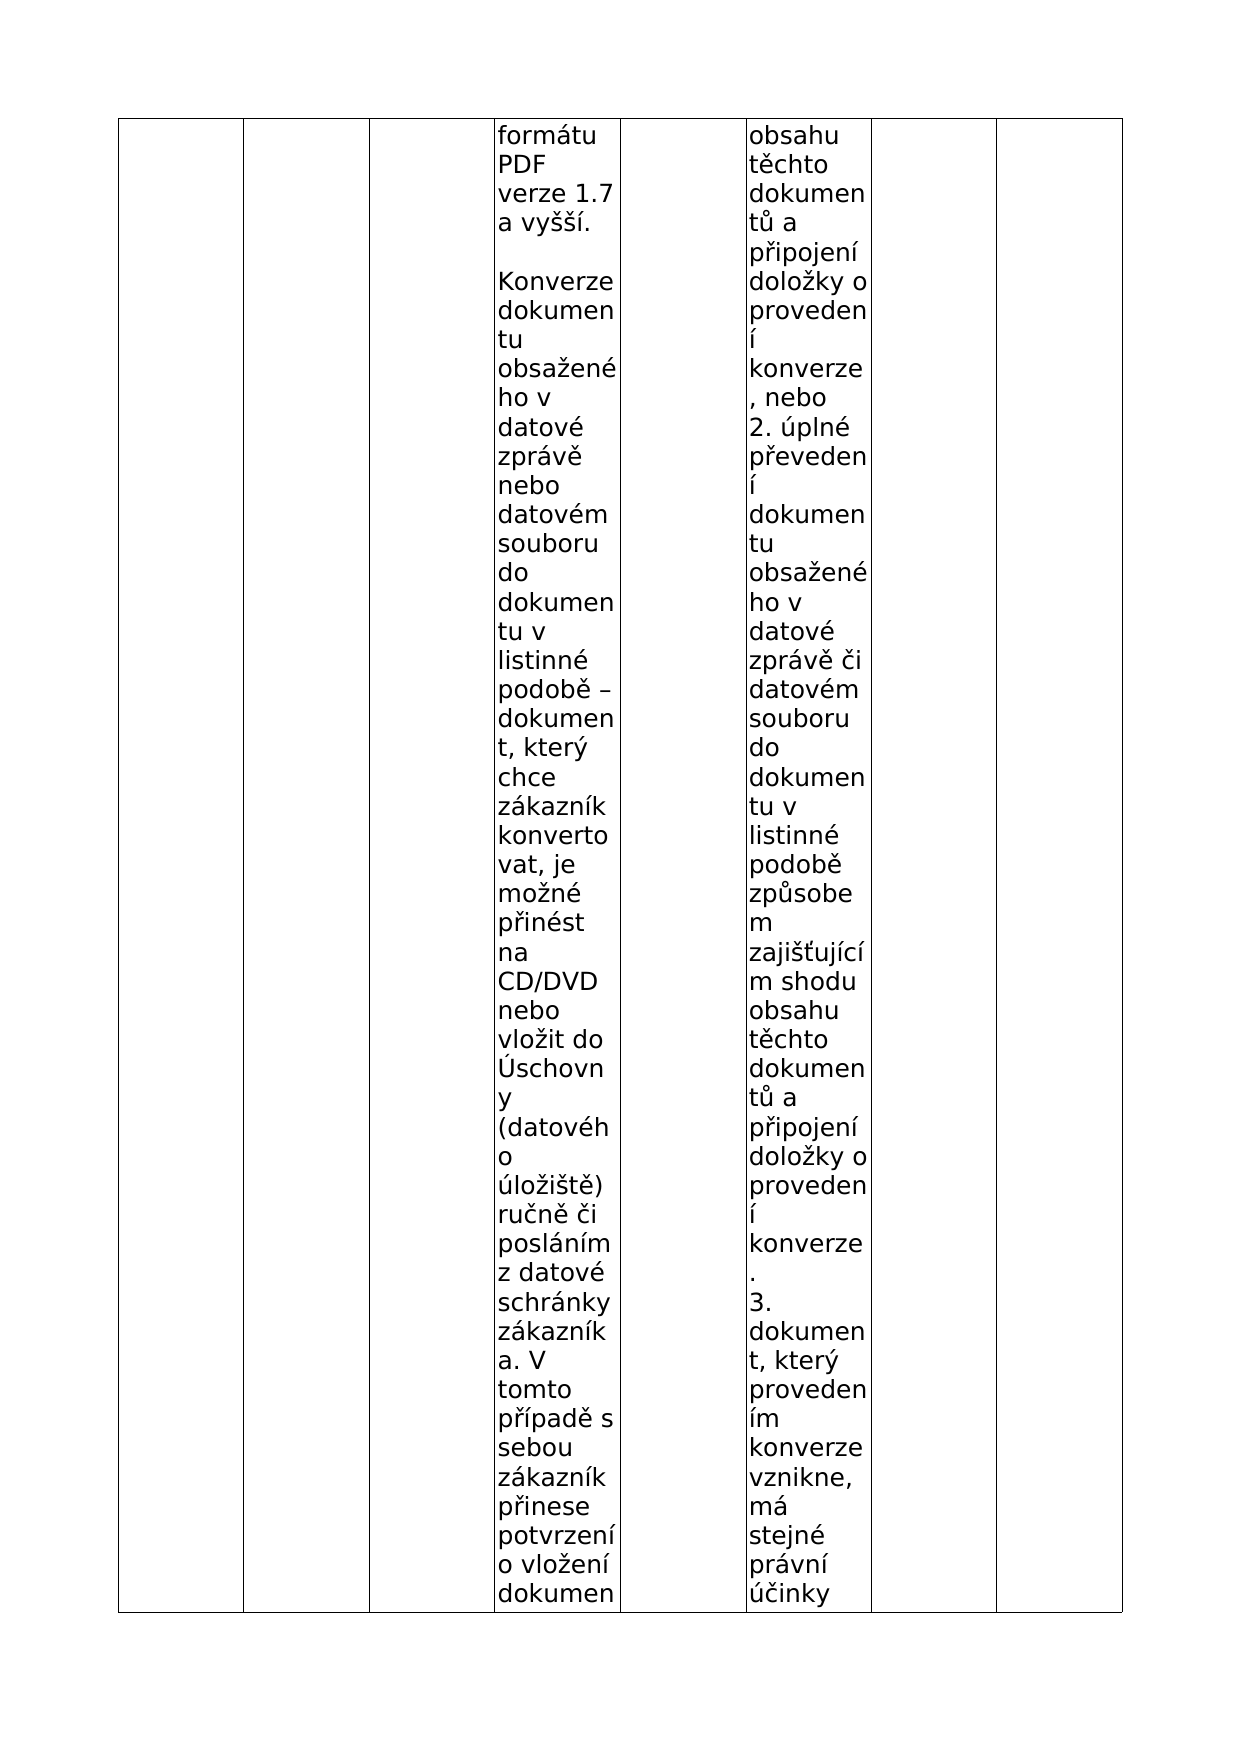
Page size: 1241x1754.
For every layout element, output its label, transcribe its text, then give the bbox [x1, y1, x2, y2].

table_cell [872, 119, 996, 1612]
table_cell obsahu těchto dokumentů a připojení doložky o provedení konverze, nebo 2. úplné převedení dokumentu obsaženého v datové zprávě či datovém souboru do dokumentu v listinné podobě způsobem zajišťujícím shodu obsahu těchto dokumentů a připojení doložky o provedení konverze. 3. dokument, který provedením konverze vznikne, má stejné právní účinky [747, 119, 871, 1612]
table_cell [119, 119, 243, 1612]
table_cell [621, 119, 746, 1612]
table_cell [244, 119, 369, 1612]
table_cell [997, 119, 1122, 1612]
table_cell formátu PDF verze 1.7 a vyšší. Konverze dokumentu obsaženého v datové zprávě nebo datovém souboru do dokumentu v listinné podobě – dokument, který chce zákazník konvertovat, je možné přinést na CD/DVD nebo vložit do Úschovny (datového úložiště) ručně či posláním z datové schránky zákazníka. V tomto případě s sebou zákazník přinese potvrzení o vložení dokumen [495, 119, 620, 1612]
table_cell [370, 119, 494, 1612]
